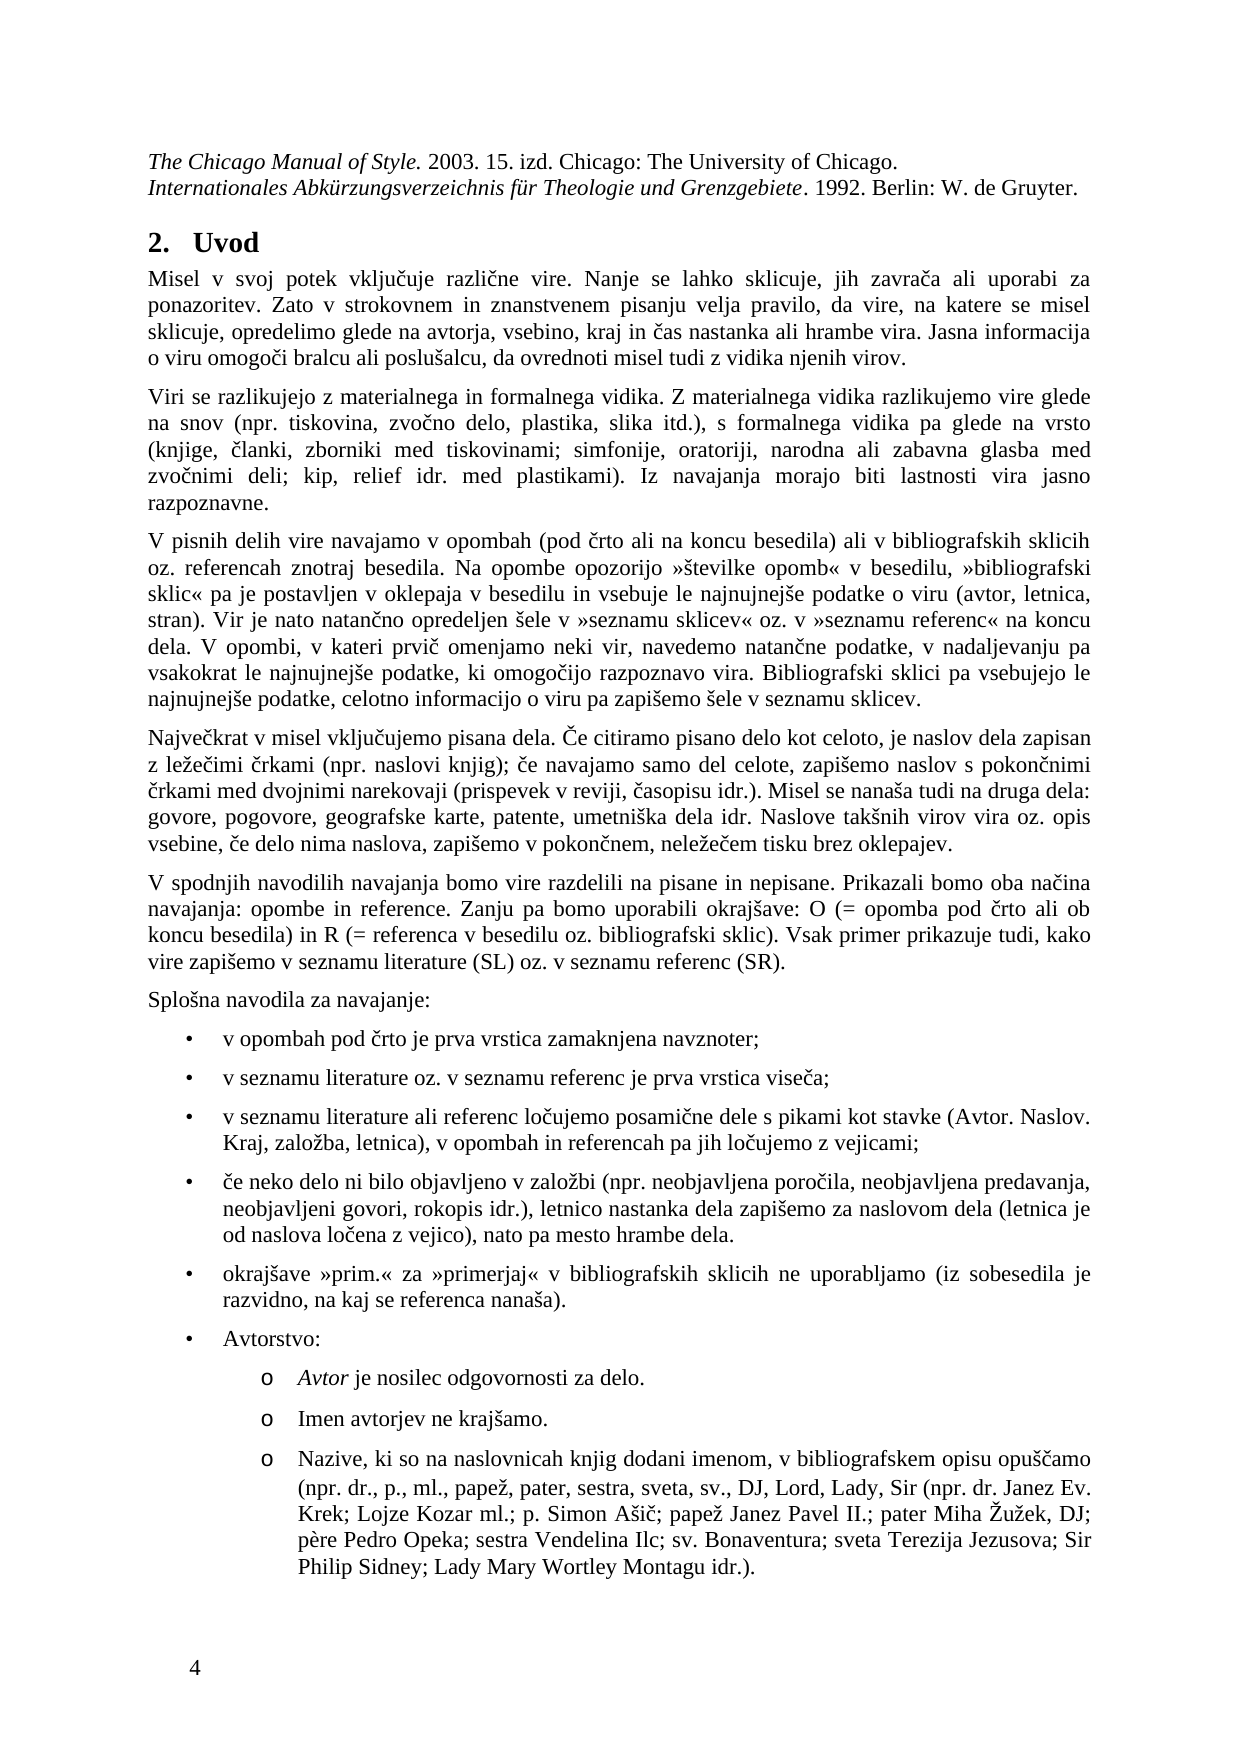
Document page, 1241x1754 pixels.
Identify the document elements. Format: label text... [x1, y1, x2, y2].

text Internationales Abkürzungsverzeichnis für Theologie und Grenzgebiete. 1992. Berlin: W. de Gruyter. [148, 174, 1092, 200]
text Misel v svoj potek vključuje različne vire. Nanje se lahko sklicuje, jih zavrača ali uporabi za ponazoritev. Zato v strokovnem in znanstvenem pisanju velja pravilo, da vire, na katere se misel sklicuje, opredelimo glede na avtorja, vsebino, kraj in čas nastanka ali hrambe vira. Jasna informacija o viru omogoči bralcu ali poslušalcu, da ovrednoti misel tudi z vidika njenih virov. [148, 265, 1092, 371]
list Avtorstvo: [185, 1325, 1092, 1351]
text V spodnjih navodilih navajanja bomo vire razdelili na pisane in nepisane. Prikazali bomo oba načina navajanja: opombe in reference. Zanju pa bomo uporabili okrajšave: O (= opomba pod črto ali ob koncu besedila) in R (= referenca v besedilu oz. bibliografski sklic). Vsak primer prikazuje tudi, kako vire zapišemo v seznamu literature (SL) oz. v seznamu referenc (SR). [148, 869, 1092, 974]
list v seznamu literature ali referenc ločujemo posamične dele s pikami kot stavke (Avtor. Naslov. Kraj, založba, letnica), v opombah in referencah pa jih ločujemo z vejicami; [185, 1103, 1092, 1156]
list okrajšave »prim.« za »primerjaj« v bibliografskih sklicih ne uporabljamo (iz sobesedila je razvidno, na kaj se referenca nanaša). [185, 1260, 1092, 1313]
list v opombah pod črto je prva vrstica zamaknjena navznoter; [185, 1025, 1092, 1052]
list Imen avtorjev ne krajšamo. [260, 1405, 1092, 1433]
text Viri se razlikujejo z materialnega in formalnega vidika. Z materialnega vidika razlikujemo vire glede na snov (npr. tiskovina, zvočno delo, plastika, slika itd.), s formalnega vidika pa glede na vrsto (knjige, članki, zborniki med tiskovinami; simfonije, oratoriji, narodna ali zabavna glasba med zvočnimi deli; kip, relief idr. med plastikami). Iz navajanja morajo biti lastnosti vira jasno razpoznavne. [148, 383, 1092, 515]
text V pisnih delih vire navajamo v opombah (pod črto ali na koncu besedila) ali v bibliografskih sklicih oz. referencah znotraj besedila. Na opombe opozorijo »številke opomb« v besedilu, »bibliografski sklic« pa je postavljen v oklepaja v besedilu in vsebuje le najnujnejše podatke o viru (avtor, letnica, stran). Vir je nato natančno opredeljen šele v »seznamu sklicev« oz. v »seznamu referenc« na koncu dela. V opombi, v kateri prvič omenjamo neki vir, navedemo natančne podatke, v nadaljevanju pa vsakokrat le najnujnejše podatke, ki omogočijo razpoznavo vira. Bibliografski sklici pa vsebujejo le najnujnejše podatke, celotno informacijo o viru pa zapišemo šele v seznamu sklicev. [148, 527, 1092, 712]
subtitle Uvod [148, 225, 1092, 259]
text Splošna navodila za navajanje: [148, 987, 1092, 1013]
list v seznamu literature oz. v seznamu referenc je prva vrstica viseča; [185, 1064, 1092, 1091]
list če neko delo ni bilo objavljeno v založbi (npr. neobjavljena poročila, neobjavljena predavanja, neobjavljeni govori, rokopis idr.), letnico nastanka dela zapišemo za naslovom dela (letnica je od naslova ločena z vejico), nato pa mesto hrambe dela. [185, 1168, 1092, 1247]
text Največkrat v misel vključujemo pisana dela. Če citiramo pisano delo kot celoto, je naslov dela zapisan z ležečimi črkami (npr. naslovi knjig); če navajamo samo del celote, zapišemo naslov s pokončnimi črkami med dvojnimi narekovaji (prispevek v reviji, časopisu idr.). Misel se nanaša tudi na druga dela: govore, pogovore, geografske karte, patente, umetniška dela idr. Naslove takšnih virov vira oz. opis vsebine, če delo nima naslova, zapišemo v pokončnem, neležečem tisku brez oklepajev. [148, 724, 1092, 856]
text The Chicago Manual of Style. 2003. 15. izd. Chicago: The University of Chicago. [148, 148, 1092, 174]
list Nazive, ki so na naslovnicah knjig dodani imenom, v bibliografskem opisu opuščamo (npr. dr., p., ml., papež, pater, sestra, sveta, sv., DJ, Lord, Lady, Sir (npr. dr. Janez Ev. Krek; Lojze Kozar ml.; p. Simon Ašič; papež Janez Pavel II.; pater Miha Žužek, DJ; père Pedro Opeka; sestra Vendelina Ilc; sv. Bonaventura; sveta Terezija Jezusova; Sir Philip Sidney; Lady Mary Wortley Montagu idr.). [260, 1445, 1092, 1579]
list Avtor je nosilec odgovornosti za delo. [260, 1364, 1092, 1392]
